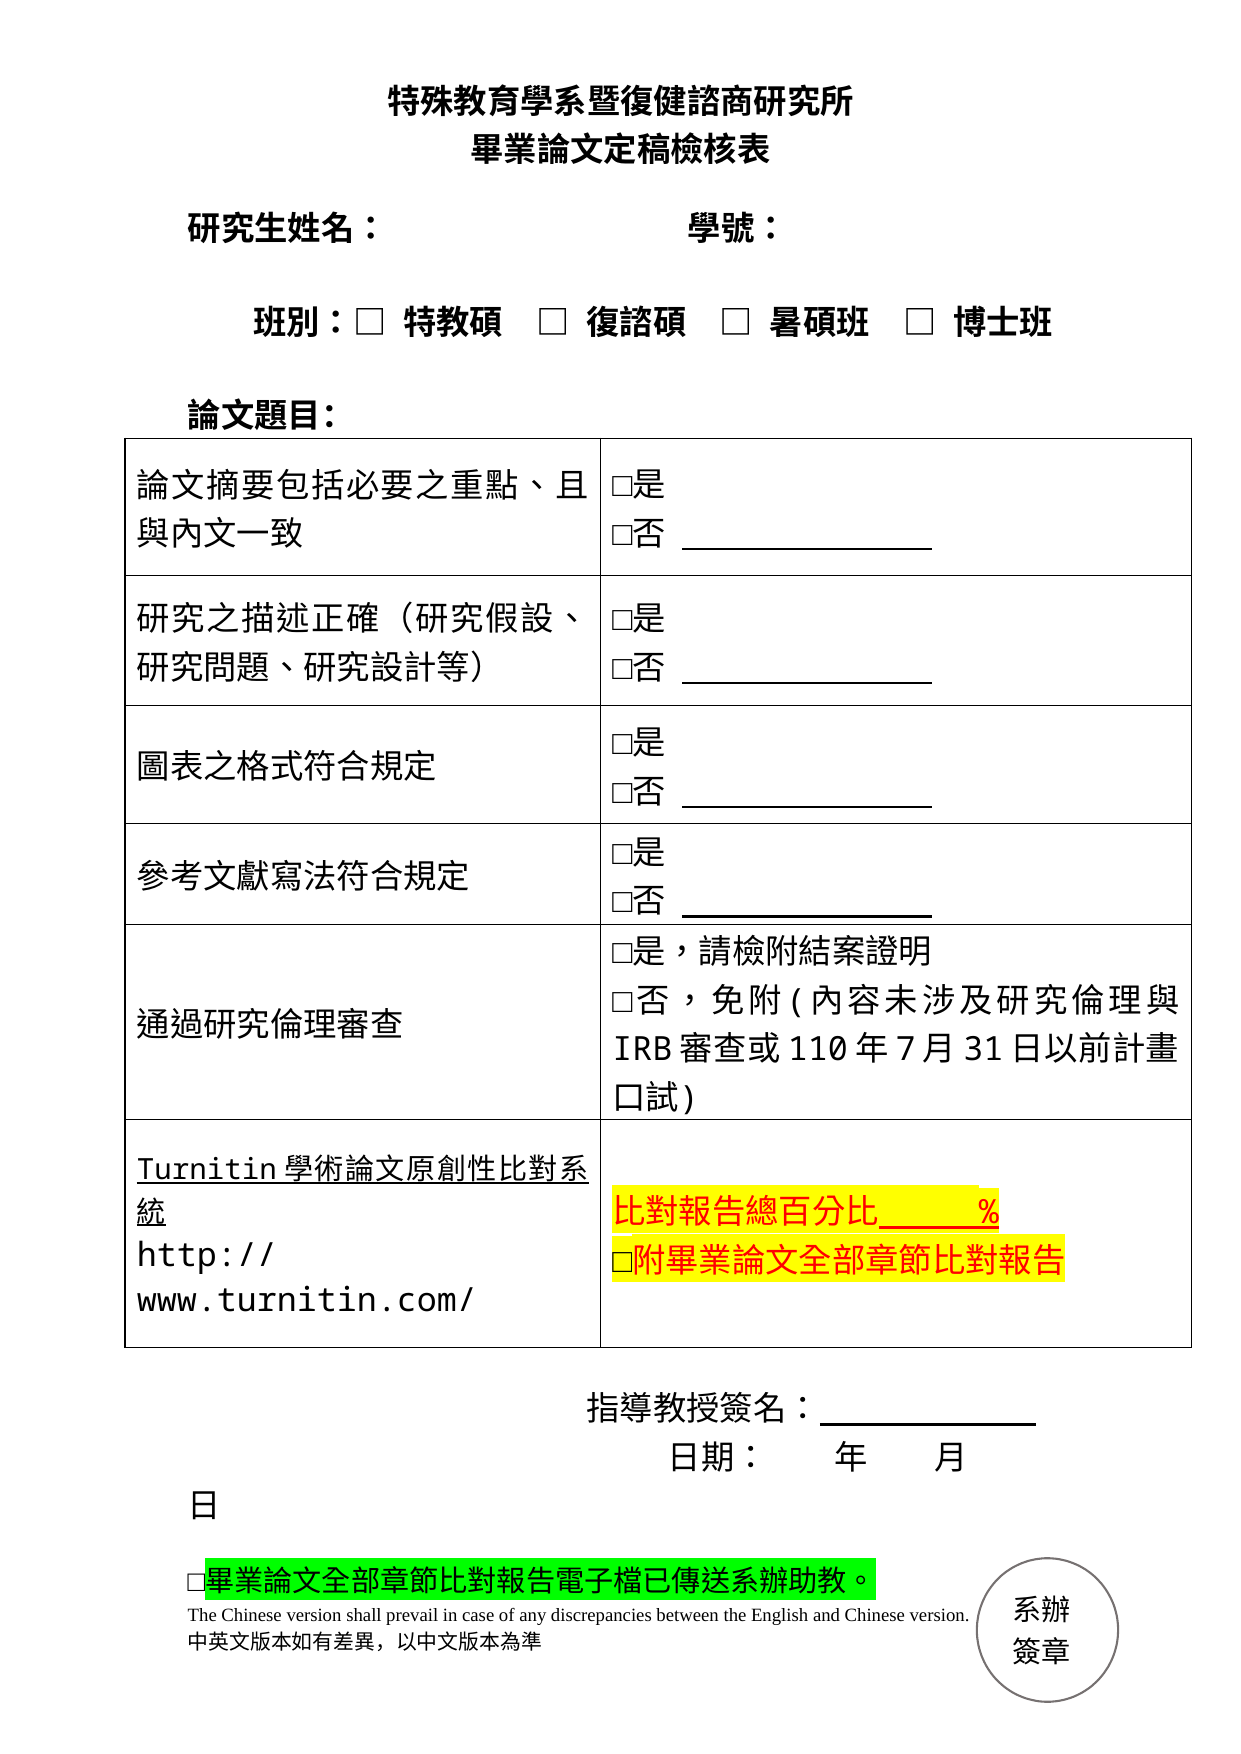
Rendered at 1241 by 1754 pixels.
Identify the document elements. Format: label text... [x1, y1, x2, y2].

text 研究生姓名： 學號： [187, 202, 1053, 250]
table_cell □是 □否 [601, 576, 1191, 705]
table_cell 比對報告總百分比 % □附畢業論文全部章節比對報告 [601, 1120, 1191, 1347]
text □畢業論文全部章節比對報告電子檔已傳送系辦助教。 [187, 1558, 1031, 1600]
table_cell 研究之描述正確（研究假設、研究問題、研究設計等） [126, 576, 600, 705]
table_cell □是 □否 [601, 706, 1191, 823]
table_cell 圖表之格式符合規定 [126, 706, 600, 823]
table_cell 參考文獻寫法符合規定 [126, 824, 600, 924]
table_cell □是 □否 [601, 824, 1191, 924]
table_cell 通過研究倫理審查 [126, 925, 600, 1119]
text 特殊教育學系暨復健諮商研究所 [187, 75, 1053, 123]
text 論文題目： [187, 389, 1053, 437]
table_header □是 □否 [601, 439, 1191, 575]
text 日期： 年 月 日 [187, 1430, 1053, 1527]
table_cell □是，請檢附結案證明 □否，免附(內容未涉及研究倫理與IRB審查或110年7月31日以前計畫口試) [601, 925, 1191, 1119]
table_cell Turnitin學術論文原創性比對系統 http://www.turnitin.com/ [126, 1120, 600, 1347]
text 指導教授簽名： [187, 1382, 1053, 1430]
table_header 論文摘要包括必要之重點、且與內文一致 [126, 439, 600, 575]
text 畢業論文定稿檢核表 [187, 123, 1053, 171]
text 班別：□ 特教碩 □ 復諮碩 □ 暑碩班 □ 博士班 [187, 296, 1053, 344]
